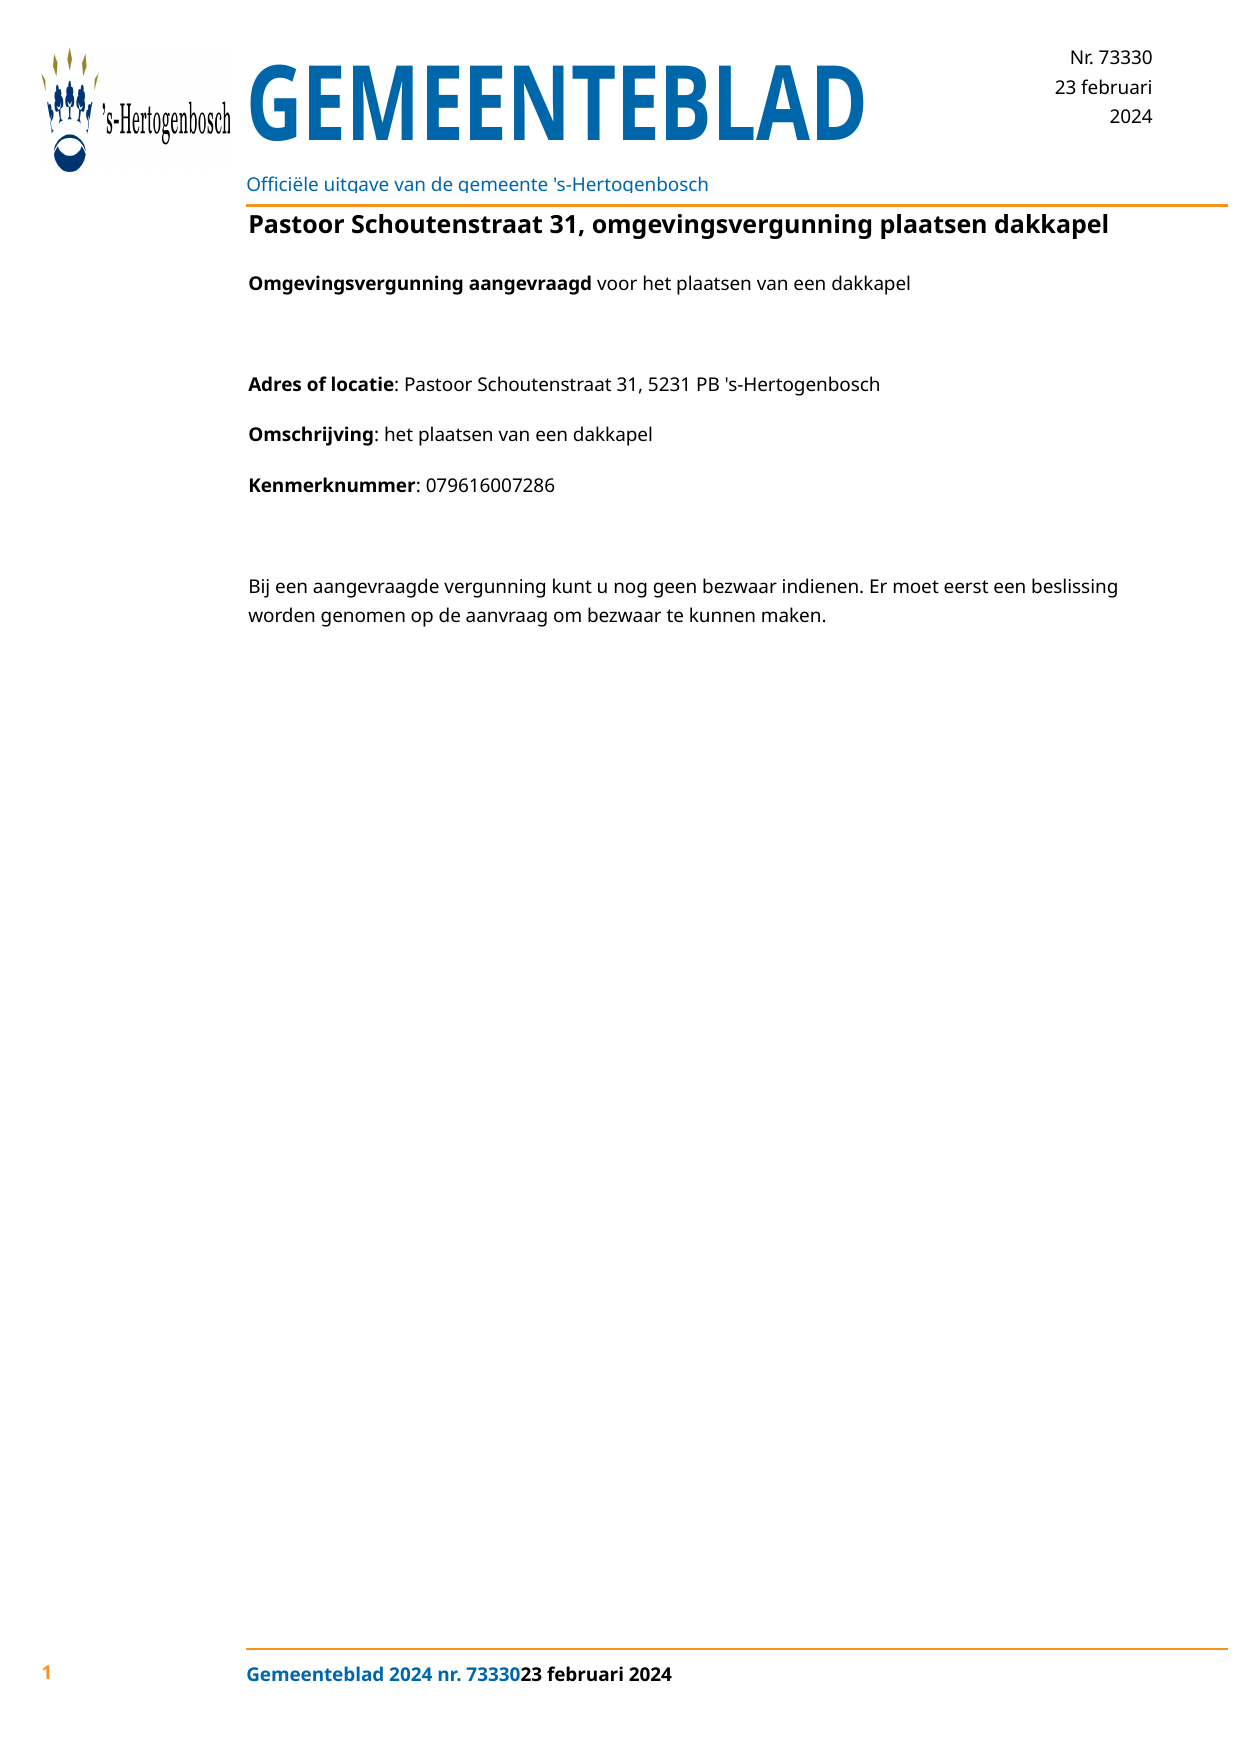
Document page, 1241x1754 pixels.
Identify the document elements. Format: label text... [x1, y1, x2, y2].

text Kenmerknummer: 079616007286 [248, 472, 1152, 498]
text Omgevingsvergunning aangevraagd voor het plaatsen van een dakkapel [248, 270, 1152, 296]
text Bij een aangevraagde vergunning kunt u nog geen bezwaar indienen. Er moet eerst een beslissing worden genomen op de aanvraag om bezwaar te kunnen maken. [248, 573, 1152, 628]
text Pastoor Schoutenstraat 31, omgevingsvergunning plaatsen dakkapel [248, 207, 1152, 241]
picture [41, 47, 231, 172]
text Omschrijving: het plaatsen van een dakkapel [248, 422, 1152, 447]
text Adres of locatie: Pastoor Schoutenstraat 31, 5231 PB 's-Hertogenbosch [248, 371, 1152, 397]
